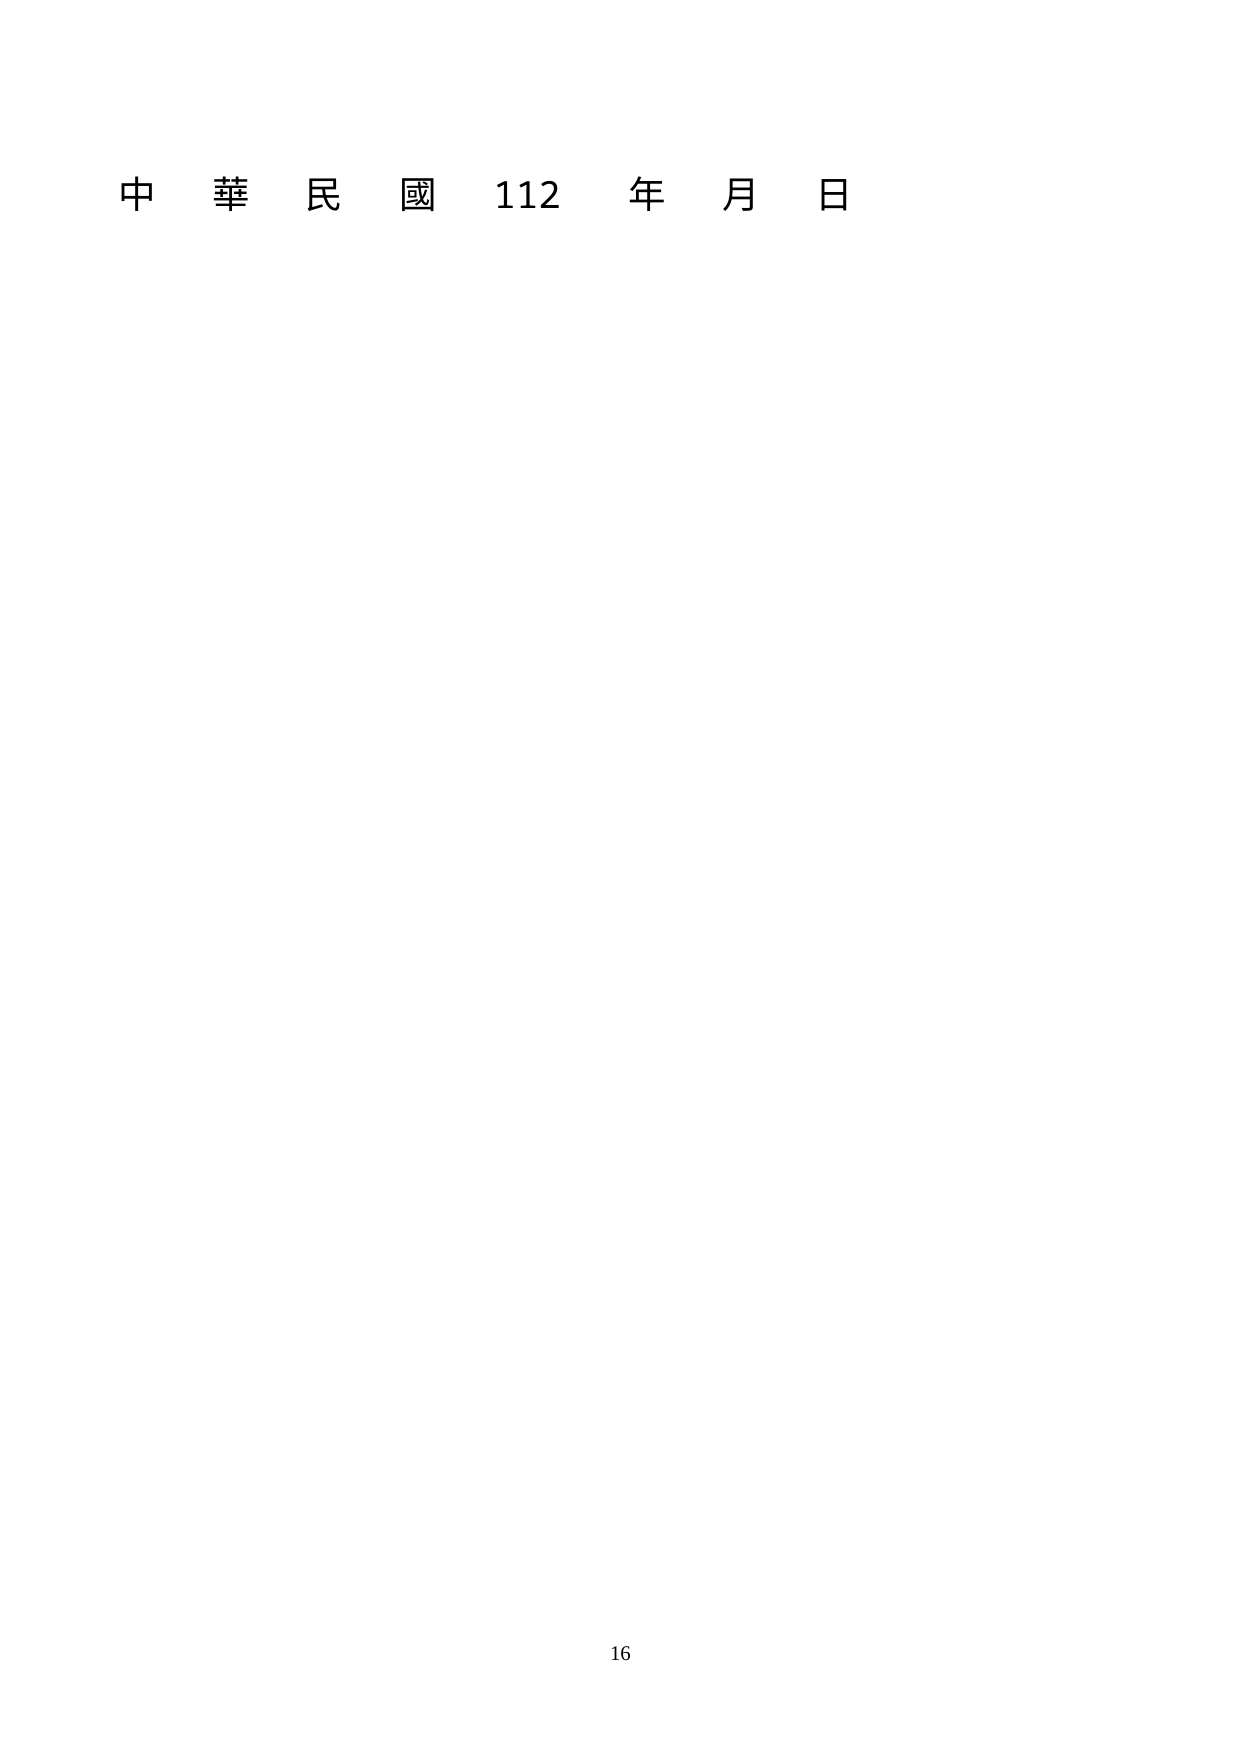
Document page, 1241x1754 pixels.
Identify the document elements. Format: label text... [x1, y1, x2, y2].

text 中 華 民 國 112 年 月 日 [118, 155, 1122, 222]
